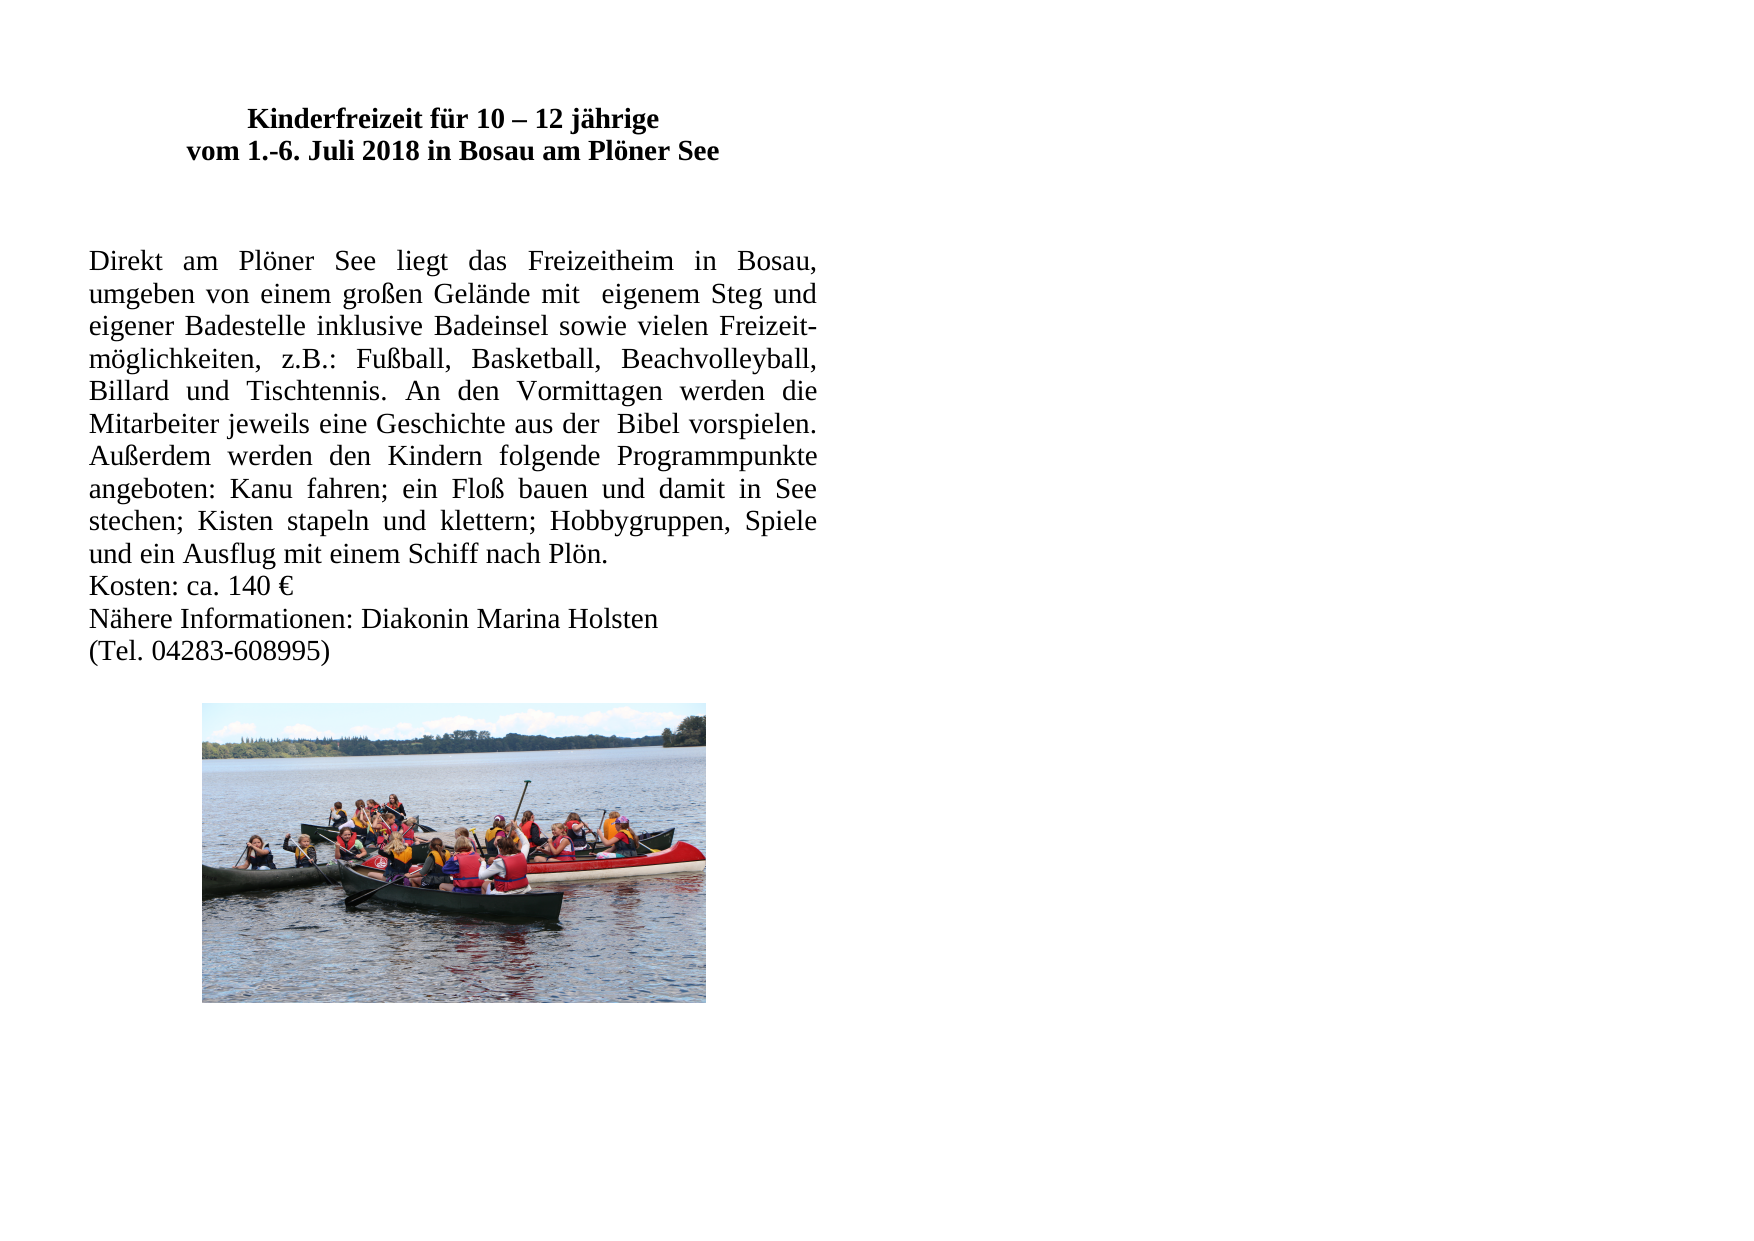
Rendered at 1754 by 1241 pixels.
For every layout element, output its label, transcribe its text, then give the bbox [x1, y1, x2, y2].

text Kosten: ca. 140 € [88, 569, 818, 602]
text Kinderfreizeit für 10 – 12 jährige [88, 102, 818, 134]
text Nähere Informationen: Diakonin Marina Holsten [88, 602, 818, 634]
picture [202, 703, 706, 1003]
text (Tel. 04283-608995) [88, 634, 818, 667]
text vom 1.-6. Juli 2018 in Bosau am Plöner See [88, 134, 818, 167]
text Direkt am Plöner See liegt das Freizeitheim in Bosau, umgeben von einem großen Gelände mit eigenem Steg und eigener Badestelle inklusive Badeinsel sowie vielen Freizeit-möglichkeiten, z.B.: Fußball, Basketball, Beachvolleyball, Billard und Tischtennis. An den Vormittagen werden die Mitarbeiter jeweils eine Geschichte aus der Bibel vorspielen. Außerdem werden den Kindern folgende Programmpunkte angeboten: Kanu fahren; ein Floß bauen und damit in See stechen; Kisten stapeln und klettern; Hobbygruppen, Spiele und ein Ausflug mit einem Schiff nach Plön. [88, 244, 818, 569]
